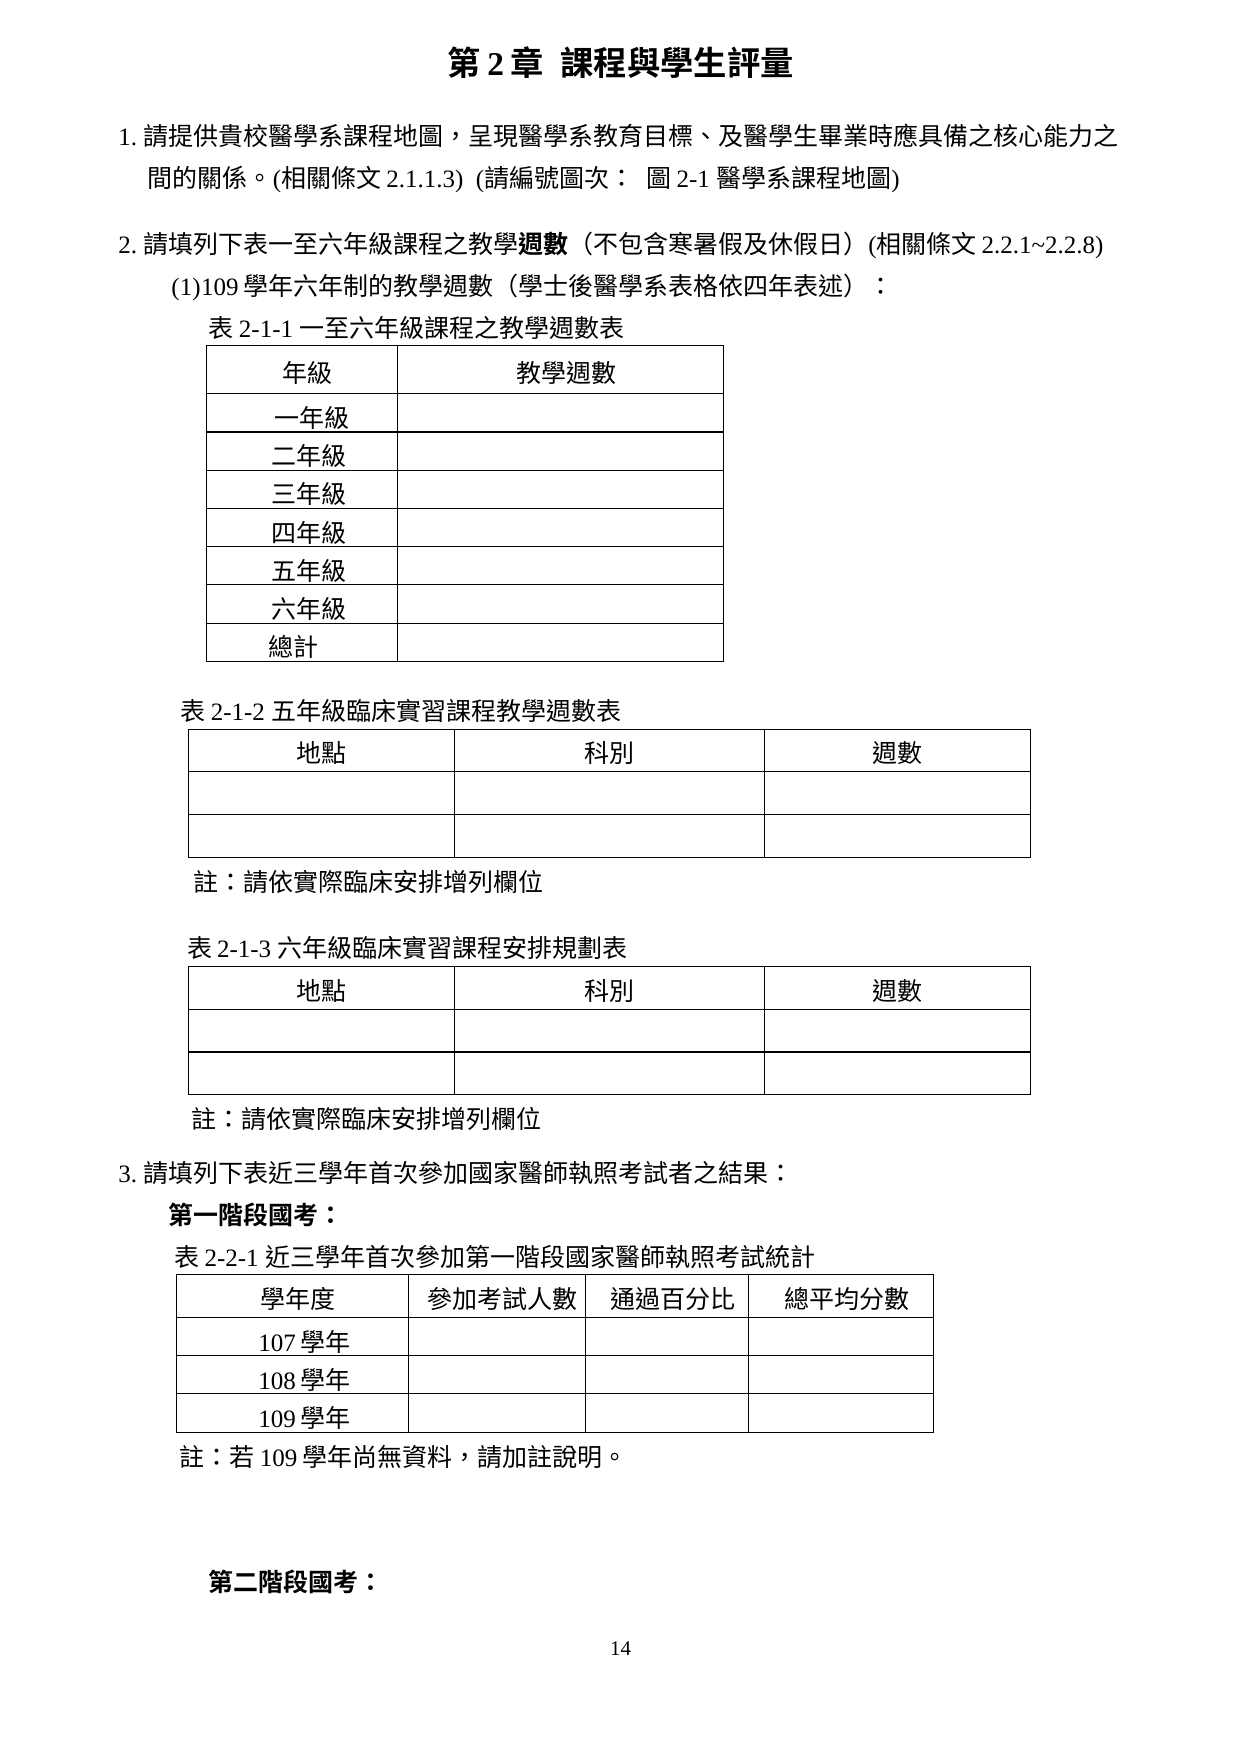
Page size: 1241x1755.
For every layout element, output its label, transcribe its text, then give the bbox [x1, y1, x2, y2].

list 請填列下表一至六年級課程之教學週數（不包含寒暑假及休假日）(相關條文2.2.1~2.2.8) [118, 220, 1122, 262]
table_cell [765, 815, 1030, 857]
list 請提供貴校醫學系課程地圖，呈現醫學系教育目標、及醫學生畢業時應具備之核心能力之間的關係。(相關條文2.1.1.3) (請編號圖次： 圖2-1 醫學系課程地圖) [118, 112, 1122, 195]
table_cell [765, 772, 1030, 814]
table_header 總平均分數 [749, 1275, 933, 1317]
table_cell 註：若109學年尚無資料，請加註說明。 [177, 1433, 934, 1474]
table_header 地點 [189, 730, 454, 771]
table_cell 總計 [207, 624, 397, 661]
table_header 週數 [765, 730, 1030, 771]
table_cell [455, 772, 764, 814]
table_cell 一年級 [207, 394, 397, 431]
table_cell [409, 1318, 585, 1355]
table_header 週數 [765, 967, 1030, 1009]
table_cell [398, 471, 723, 508]
table_cell 二年級 [207, 433, 397, 469]
table_cell [586, 1356, 748, 1393]
table_cell 109學年 [177, 1394, 408, 1432]
table_cell [409, 1394, 585, 1432]
table_cell [398, 585, 723, 622]
table_cell [409, 1356, 585, 1393]
table_cell [398, 394, 723, 431]
table_header 地點 [189, 967, 454, 1009]
table_cell 四年級 [207, 509, 397, 546]
table_header 學年度 [177, 1275, 408, 1317]
text 註：請依實際臨床安排增列欄位 [118, 858, 1122, 899]
table_header 科別 [455, 967, 764, 1009]
table_header 年級 [207, 346, 397, 393]
table_cell 108學年 [177, 1356, 408, 1393]
list 請填列下表近三學年首次參加國家醫師執照考試者之結果： [118, 1149, 1122, 1191]
table_cell [455, 1053, 764, 1094]
text 表2-1-1 一至六年級課程之教學週數表 [115, 304, 1122, 345]
table_cell [765, 1053, 1030, 1094]
table_cell [189, 1053, 454, 1094]
table_cell [586, 1394, 748, 1432]
table_cell [398, 433, 723, 469]
text 註：請依實際臨床安排增列欄位 [148, 1095, 1122, 1137]
table_header 通過百分比 [586, 1275, 748, 1317]
table_cell [749, 1318, 933, 1355]
table_cell [749, 1356, 933, 1393]
table_cell [455, 1010, 764, 1051]
table_cell [398, 547, 723, 584]
table_cell [749, 1394, 933, 1432]
text 第二階段國考： [118, 1558, 1122, 1599]
subtitle 第2章 課程與學生評量 [118, 42, 1122, 83]
table_header 教學週數 [398, 346, 723, 393]
table_cell [189, 815, 454, 857]
table_cell [398, 624, 723, 661]
text 表2-1-2 五年級臨床實習課程教學週數表 [118, 687, 1122, 728]
table_cell 五年級 [207, 547, 397, 584]
table_cell [455, 815, 764, 857]
table_cell [398, 509, 723, 546]
table_cell [189, 1010, 454, 1051]
table_cell 107學年 [177, 1318, 408, 1355]
table_header 參加考試人數 [409, 1275, 585, 1317]
list 109學年六年制的教學週數（學士後醫學系表格依四年表述）： [171, 262, 1122, 304]
text 表2-2-1 近三學年首次參加第一階段國家醫師執照考試統計 [118, 1233, 1069, 1274]
table_cell 三年級 [207, 471, 397, 508]
table_cell [765, 1010, 1030, 1051]
table_cell [586, 1318, 748, 1355]
text 表2-1-3 六年級臨床實習課程安排規劃表 [118, 924, 1122, 966]
text 第一階段國考： [118, 1191, 882, 1233]
table_cell [189, 772, 454, 814]
table_header 科別 [455, 730, 764, 771]
table_cell 六年級 [207, 585, 397, 622]
